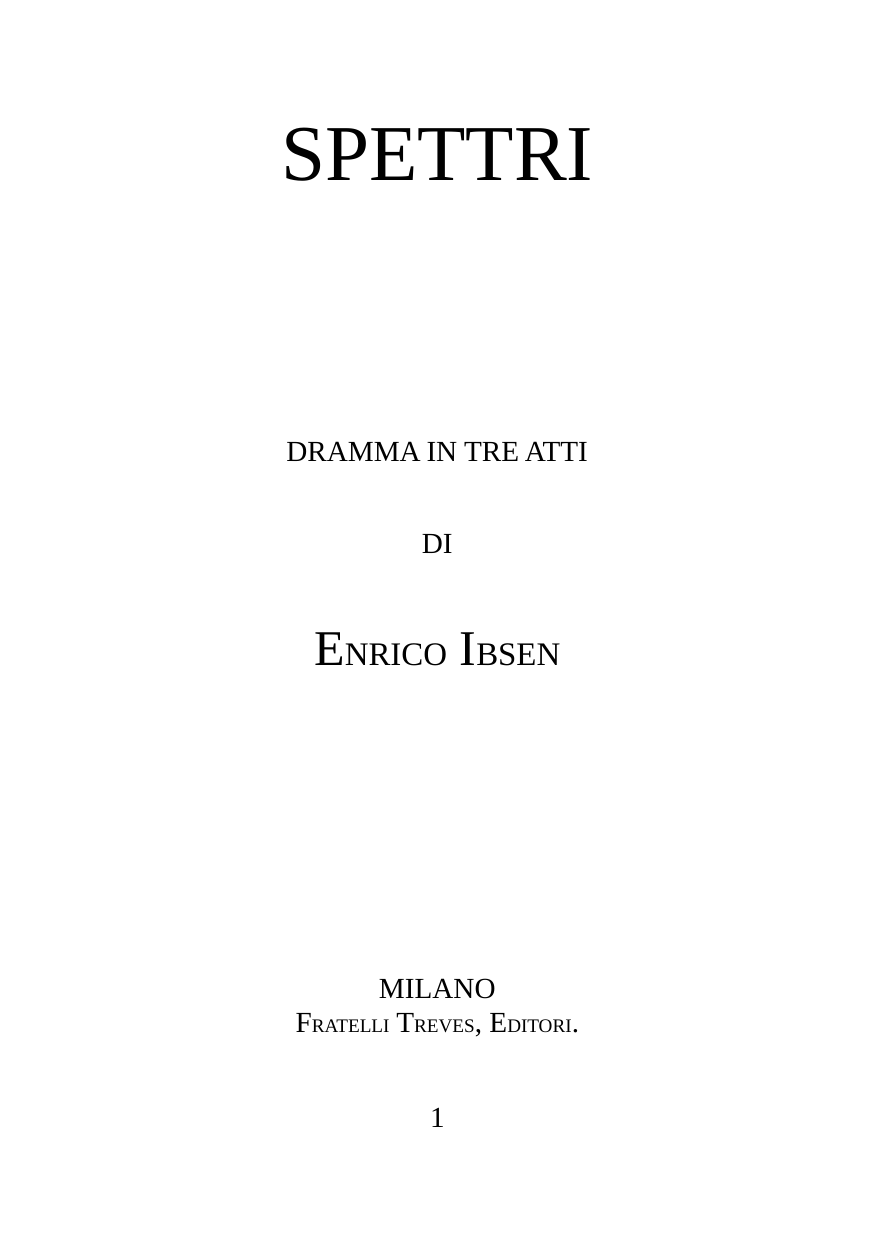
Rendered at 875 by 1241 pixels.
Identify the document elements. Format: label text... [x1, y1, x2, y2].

text SPETTRI [106, 106, 768, 197]
text MILANO Fratelli Treves, Editori. [106, 972, 768, 1039]
text Enrico Ibsen [106, 619, 768, 676]
text DI [106, 526, 768, 560]
text DRAMMA IN TRE ATTI [106, 434, 768, 467]
